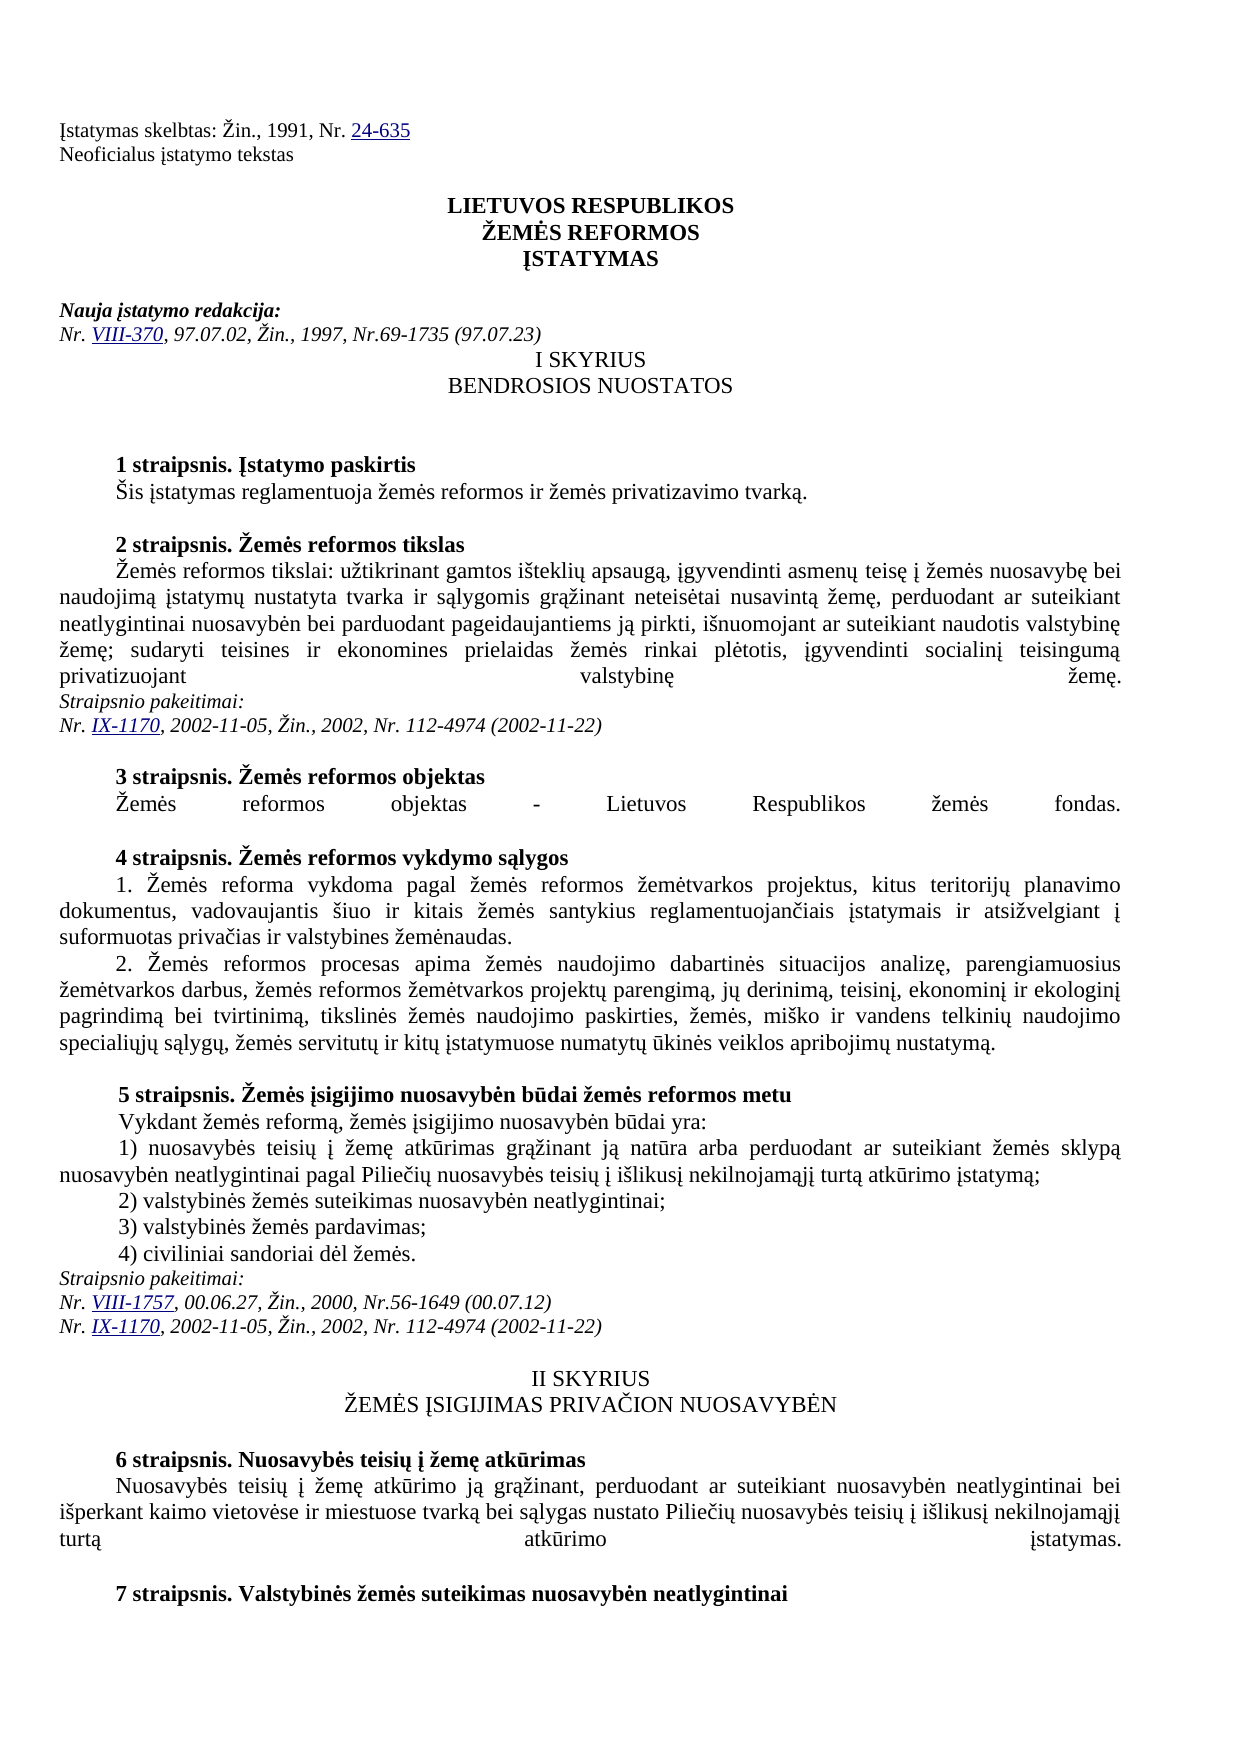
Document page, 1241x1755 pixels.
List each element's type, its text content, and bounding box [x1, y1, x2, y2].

text Nauja įstatymo redakcija: [59, 298, 1122, 322]
text Nr. VIII-370, 97.07.02, Žin., 1997, Nr.69-1735 (97.07.23) [59, 322, 1122, 346]
text Nr. IX-1170, 2002-11-05, Žin., 2002, Nr. 112-4974 (2002-11-22) [59, 713, 1122, 737]
text 6 straipsnis. Nuosavybės teisių į žemę atkūrimas [59, 1446, 1122, 1472]
text Žemės reformos tikslai: užtikrinant gamtos išteklių apsaugą, įgyvendinti asmenų teisę į žemės nuosavybę bei naudojimą įstatymų nustatyta tvarka ir sąlygomis grąžinant neteisėtai nusavintą žemę, perduodant ar suteikiant neatlygintinai nuosavybėn bei parduodant pageidaujantiems ją pirkti, išnuomojant ar suteikiant naudotis valstybinę žemę; sudaryti teisines ir ekonomines prielaidas žemės rinkai plėtotis, įgyvendinti socialinį teisingumą privatizuojant valstybinę žemę. Straipsnio pakeitimai: [59, 557, 1122, 713]
text Neoficialus įstatymo tekstas [59, 142, 1122, 166]
text 1. Žemės reforma vykdoma pagal žemės reformos žemėtvarkos projektus, kitus teritorijų planavimo dokumentus, vadovaujantis šiuo ir kitais žemės santykius reglamentuojančiais įstatymais ir atsižvelgiant į suformuotas privačias ir valstybines žemėnaudas. [59, 871, 1122, 950]
text Vykdant žemės reformą, žemės įsigijimo nuosavybėn būdai yra: [59, 1108, 1122, 1134]
text ŽEMĖs įsigIjimas privaČION nuosavybėn [59, 1391, 1122, 1446]
text I skyrius [59, 346, 1122, 372]
text 3 straipsnis. Žemės reformos objektas [59, 763, 1122, 789]
text Įstatymas skelbtas: Žin., 1991, Nr. 24-635 [59, 118, 1122, 142]
text Nuosavybės teisių į žemę atkūrimo ją grąžinant, perduodant ar suteikiant nuosavybėn neatlygintinai bei išperkant kaimo vietovėse ir miestuose tvarką bei sąlygas nustato Piliečių nuosavybės teisių į išlikusį nekilnojamąjį turtą atkūrimo įstatymas. [59, 1472, 1122, 1579]
text 4) civiliniai sandoriai dėl žemės. [59, 1240, 1122, 1266]
text Nr. IX-1170, 2002-11-05, Žin., 2002, Nr. 112-4974 (2002-11-22) [59, 1314, 1122, 1338]
text 3) valstybinės žemės pardavimas; [59, 1213, 1122, 1240]
text 2. Žemės reformos procesas apima žemės naudojimo dabartinės situacijos analizę, parengiamuosius žemėtvarkos darbus, žemės reformos žemėtvarkos projektų parengimą, jų derinimą, teisinį, ekonominį ir ekologinį pagrindimą bei tvirtinimą, tikslinės žemės naudojimo paskirties, žemės, miško ir vandens telkinių naudojimo specialiųjų sąlygų, žemės servitutų ir kitų įstatymuose numatytų ūkinės veiklos apribojimų nustatymą. [59, 950, 1122, 1055]
text Žemės reformos objektas - Lietuvos Respublikos žemės fondas. [59, 789, 1122, 844]
text 2 straipsnis. Žemės reformos tikslas [59, 531, 1122, 557]
text II skyrius [59, 1364, 1122, 1391]
text Šis įstatymas reglamentuoja žemės reformos ir žemės privatizavimo tvarką. [59, 478, 1122, 531]
text 5 straipsnis. Žemės įsigijimo nuosavybėn būdai žemės reformos metu [59, 1082, 1122, 1108]
text LIETUVOS RESPUBLIKOS [59, 193, 1122, 219]
text 1) nuosavybės teisių į žemę atkūrimas grąžinant ją natūra arba perduodant ar suteikiant žemės sklypą nuosavybėn neatlygintinai pagal Piliečių nuosavybės teisių į išlikusį nekilnojamąjį turtą atkūrimo įstatymą; [59, 1134, 1122, 1187]
text 7 straipsnis. Valstybinės žemės suteikimas nuosavybėn neatlygintinai [59, 1579, 1122, 1606]
text ĮSTATYMAS [59, 245, 1122, 272]
text Straipsnio pakeitimai: [59, 1266, 1122, 1290]
text Nr. VIII-1757, 00.06.27, Žin., 2000, Nr.56-1649 (00.07.12) [59, 1290, 1122, 1314]
text 2) valstybinės žemės suteikimas nuosavybėn neatlygintinai; [59, 1187, 1122, 1213]
text ŽEMĖS REFORMOS [59, 219, 1122, 245]
text BENDROSIOS NUOSTATOS [59, 372, 1122, 399]
text 1 straipsnis. Įstatymo paskirtis [59, 452, 1122, 478]
text 4 straipsnis. Žemės reformos vykdymo sąlygos [59, 844, 1122, 871]
